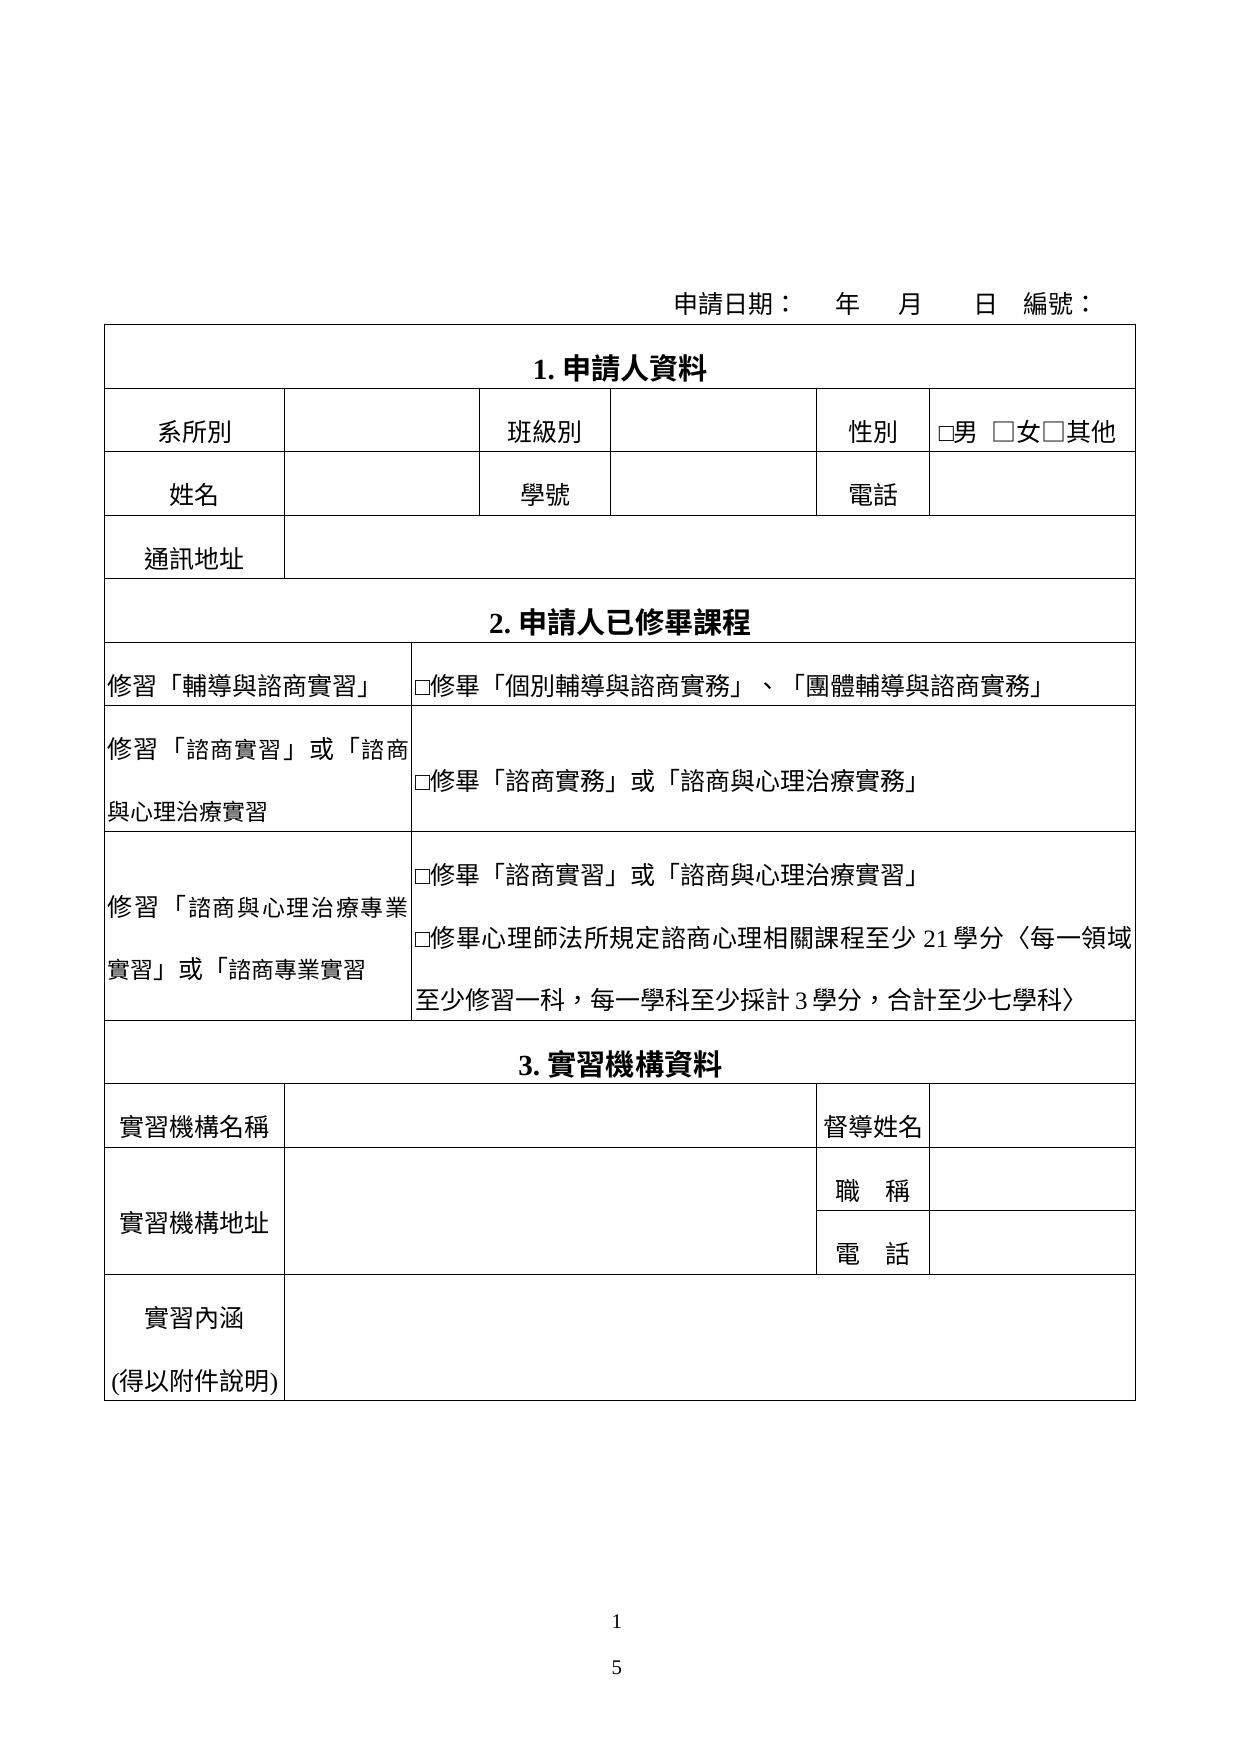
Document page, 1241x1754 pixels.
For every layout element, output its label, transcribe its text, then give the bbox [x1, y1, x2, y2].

table_cell 電 話 [817, 1211, 929, 1274]
table_cell [930, 452, 1135, 514]
table_cell 職 稱 [817, 1148, 929, 1210]
table_cell [285, 452, 479, 514]
table_cell □修畢「個別輔導與諮商實務」、「團體輔導與諮商實務」 [412, 643, 1135, 705]
table_cell 修習「輔導與諮商實習」 [105, 643, 411, 705]
table_cell [285, 389, 479, 451]
table_cell [285, 1148, 816, 1274]
table_cell [285, 516, 1135, 578]
table_cell 姓名 [105, 452, 284, 514]
table_cell □修畢「諮商實務」或「諮商與心理治療實務」 [412, 706, 1135, 831]
table_cell □修畢「諮商實習」或「諮商與心理治療實習」 □修畢心理師法所規定諮商心理相關課程至少21學分〈每一領域至少修習一科，每一學科至少採計3學分，合計至少七學科〉 [412, 832, 1135, 1020]
table_cell [611, 452, 816, 514]
table_cell [930, 1148, 1135, 1210]
table_cell 學號 [480, 452, 610, 514]
table_cell 通訊地址 [105, 516, 284, 578]
table_cell 督導姓名 [817, 1084, 929, 1147]
text 申請日期： 年 月 日 編號： [130, 261, 1110, 324]
table_cell 電話 [817, 452, 929, 514]
table_cell 修習「諮商與心理治療專業實習」或「諮商專業實習 [105, 832, 411, 1020]
table_cell 班級別 [480, 389, 610, 451]
table_cell [285, 1084, 816, 1147]
table_cell [611, 389, 816, 451]
table_cell [930, 1211, 1135, 1274]
table_cell 2. 申請人已修畢課程 [105, 579, 1135, 642]
table_cell 修習「諮商實習」或「諮商與心理治療實習 [105, 706, 411, 831]
table_cell 性別 [817, 389, 929, 451]
table_cell 實習內涵 (得以附件說明) [105, 1275, 284, 1400]
table_cell [930, 1084, 1135, 1147]
table_cell □男 □女□其他 [930, 389, 1135, 451]
table_cell 實習機構名稱 [105, 1084, 284, 1147]
table_cell 3. 實習機構資料 [105, 1021, 1135, 1083]
table_cell 實習機構地址 [105, 1148, 284, 1274]
table_cell [285, 1275, 1135, 1400]
table_header 1. 申請人資料 [105, 325, 1135, 387]
table_cell 系所別 [105, 389, 284, 451]
